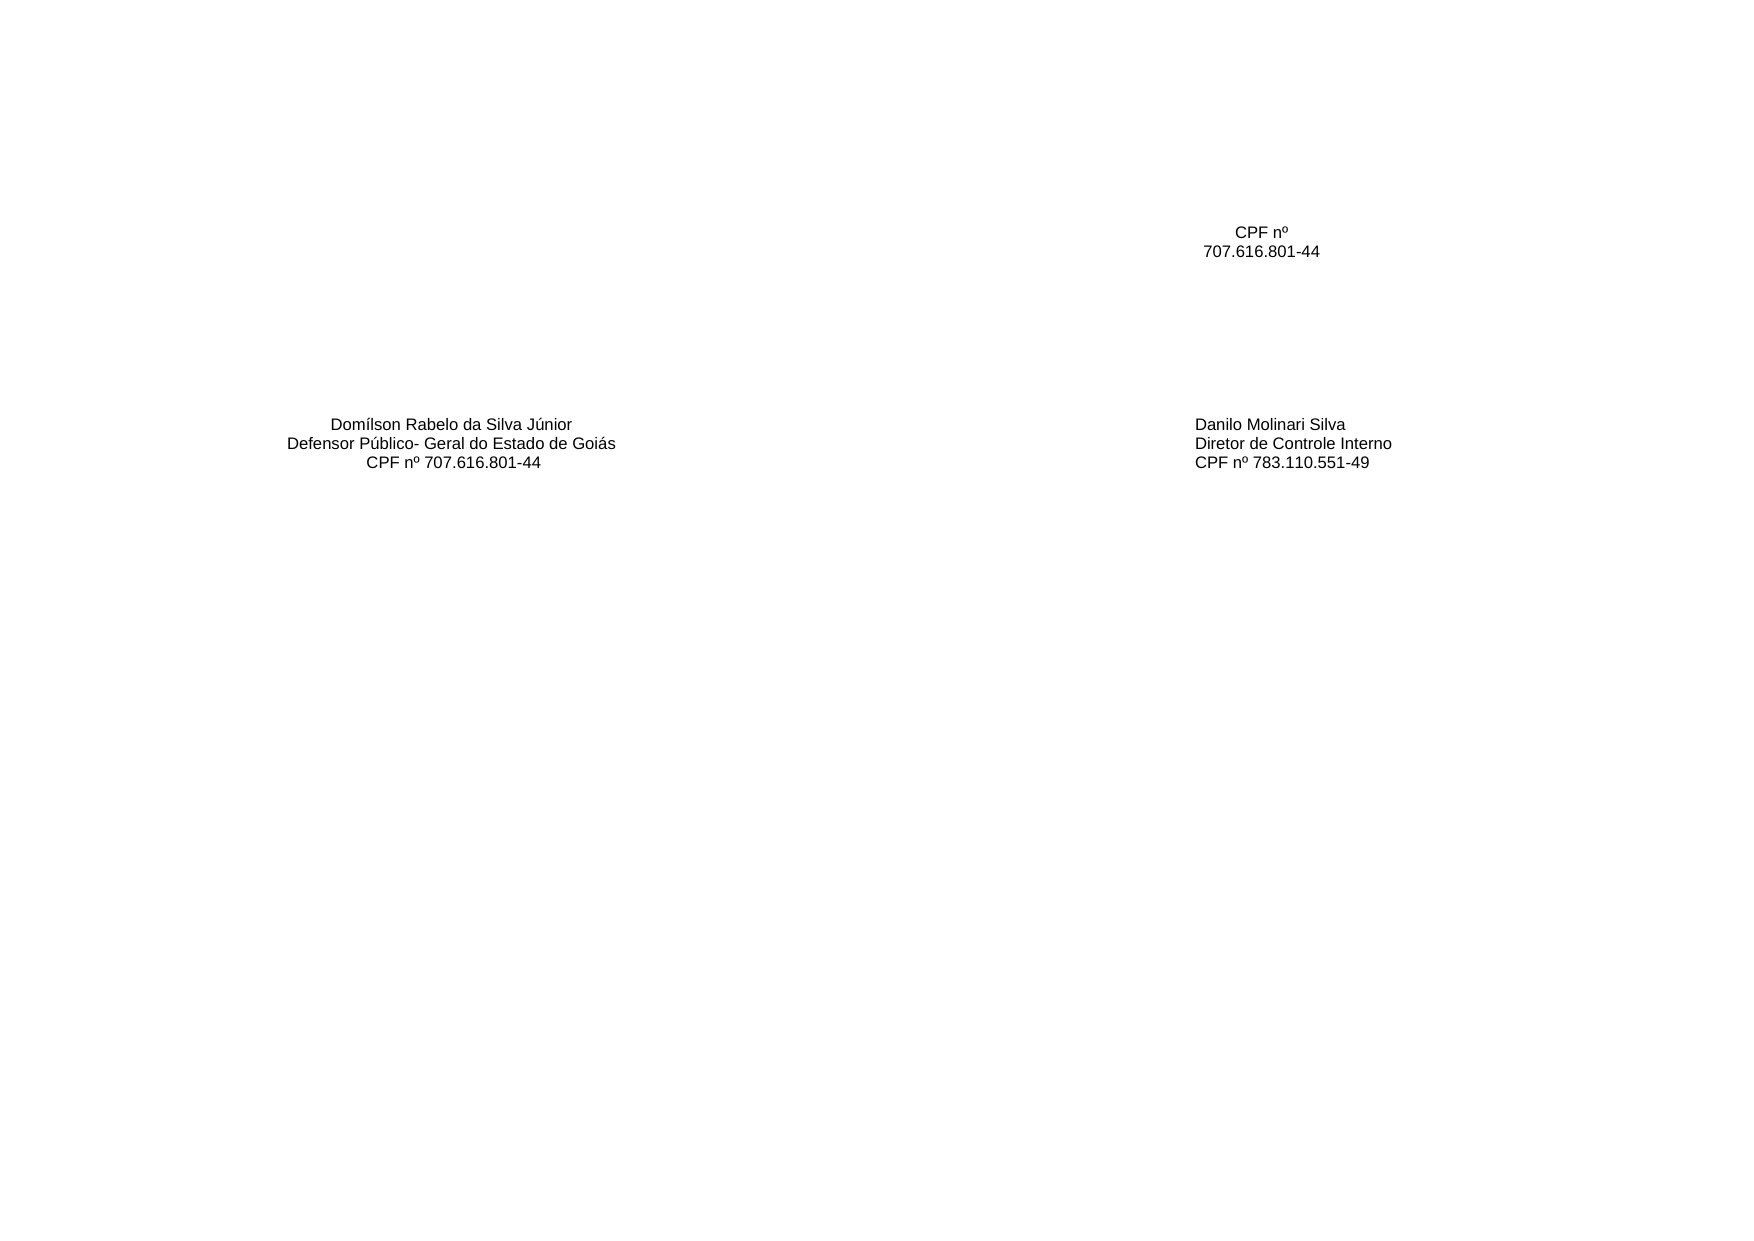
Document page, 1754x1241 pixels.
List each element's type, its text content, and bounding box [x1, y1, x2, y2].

table_cell [1508, 177, 1524, 306]
table_cell [1080, 333, 1187, 553]
table_cell [1508, 306, 1524, 333]
table_cell [1508, 333, 1524, 553]
table_cell [1588, 306, 1606, 333]
table_cell [1588, 177, 1606, 306]
table_cell Danilo Molinari Silva Diretor de Controle Interno CPF nº 783.110.551-49 [1188, 333, 1508, 553]
table_cell [1572, 333, 1588, 553]
table_cell [1556, 333, 1572, 553]
table_cell [760, 333, 867, 553]
table_cell Domílson Rabelo da Silva Júnior Defensor Público- Geral do Estado de Goiás CPF nº 707.616.801-44 [148, 333, 760, 553]
table_cell [1541, 333, 1556, 553]
table_cell [974, 306, 1080, 333]
table_cell [1588, 333, 1606, 553]
table_cell [1541, 177, 1556, 306]
table_cell [1572, 306, 1588, 333]
table_cell [1525, 333, 1541, 553]
table_cell CPF nº 707.616.801-44 [1188, 177, 1335, 306]
table_cell [867, 306, 973, 333]
table_cell [1080, 306, 1187, 333]
table_cell [867, 333, 973, 553]
table_cell [760, 306, 867, 333]
table_cell [1556, 177, 1572, 306]
table_cell [974, 177, 1080, 306]
table_cell [148, 306, 760, 333]
table_cell [867, 177, 973, 306]
table_cell [1572, 177, 1588, 306]
table_cell [1556, 306, 1572, 333]
table_cell [1525, 306, 1541, 333]
table_cell [1541, 306, 1556, 333]
table_cell [1080, 177, 1187, 306]
table_cell [1525, 177, 1541, 306]
table_cell [974, 333, 1080, 553]
table_cell [1188, 306, 1335, 333]
table_cell [760, 177, 867, 306]
table_cell [1335, 306, 1508, 333]
table_cell [1335, 177, 1508, 306]
table_cell [148, 177, 760, 306]
